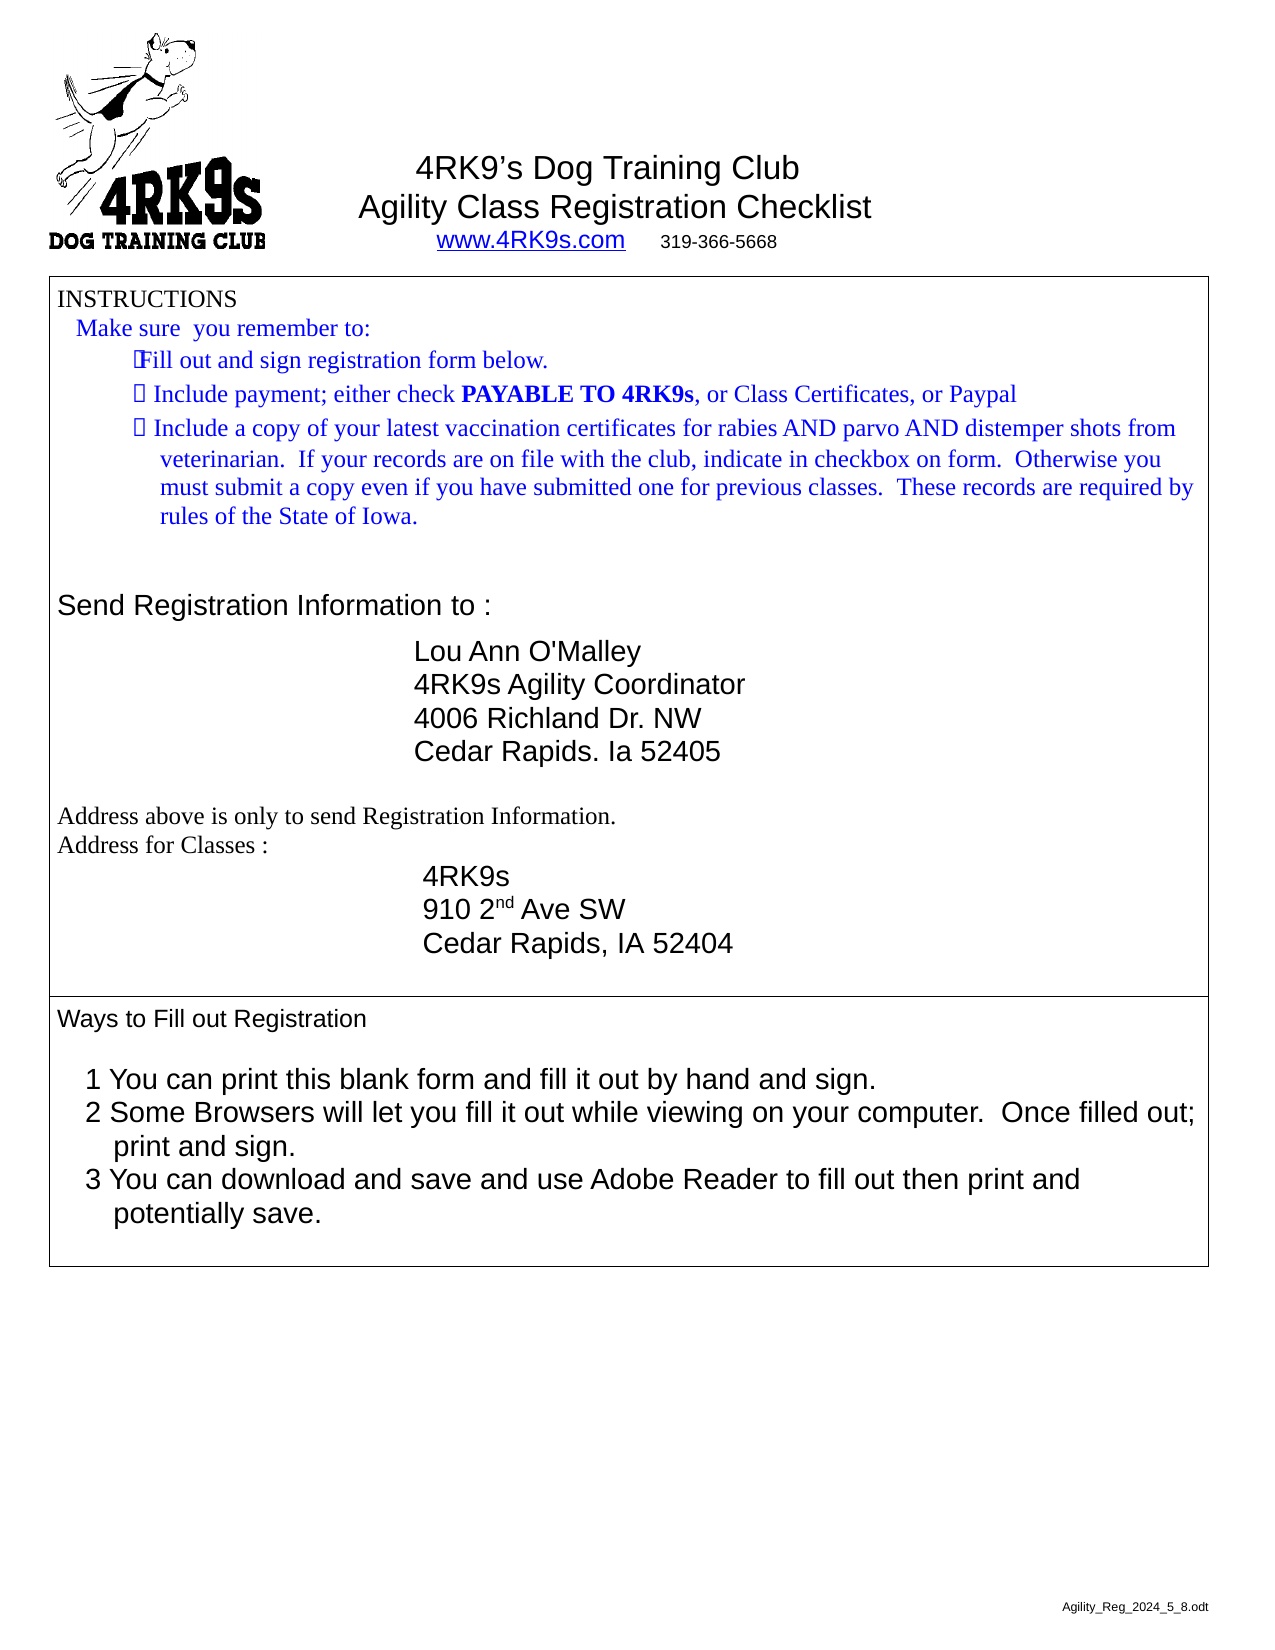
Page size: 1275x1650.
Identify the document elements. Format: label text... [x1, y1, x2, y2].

table_header [1196, 33, 1200, 276]
table_cell INSTRUCTIONS Make sure you remember to:  Fill out and sign registration form below.  Include payment; either check PAYABLE TO 4RK9s, or Class Certificates, or Paypal  Include a copy of your latest vaccination certificates for rabies AND parvo AND distemper shots from veterinarian. If your records are on file with the club, indicate in checkbox on form. Otherwise you must submit a copy even if you have submitted one for previous classes. These records are required by rules of the State of Iowa. Send Registration Information to : Lou Ann O'Malley 4RK9s Agility Coordinator 4006 Richland Dr. NW Cedar Rapids. Ia 52405 Address above is only to send Registration Information. Address for Classes : 4RK9s 910 2nd Ave SW Cedar Rapids, IA 52404 [50, 277, 1208, 996]
picture [49, 33, 265, 249]
table_header 4RK9’s Dog Training Club Agility Class Registration Checklist www.4RK9s.com 319-366-5668 [277, 33, 1196, 276]
table_header [1204, 33, 1208, 276]
table_cell Ways to Fill out Registration 1 You can print this blank form and fill it out by hand and sign. 2 Some Browsers will let you fill it out while viewing on your computer. Once filled out; print and sign. 3 You can download and save and use Adobe Reader to fill out then print and potentially save. [50, 997, 1208, 1266]
table_header [49, 33, 277, 276]
table_header [1200, 33, 1204, 276]
